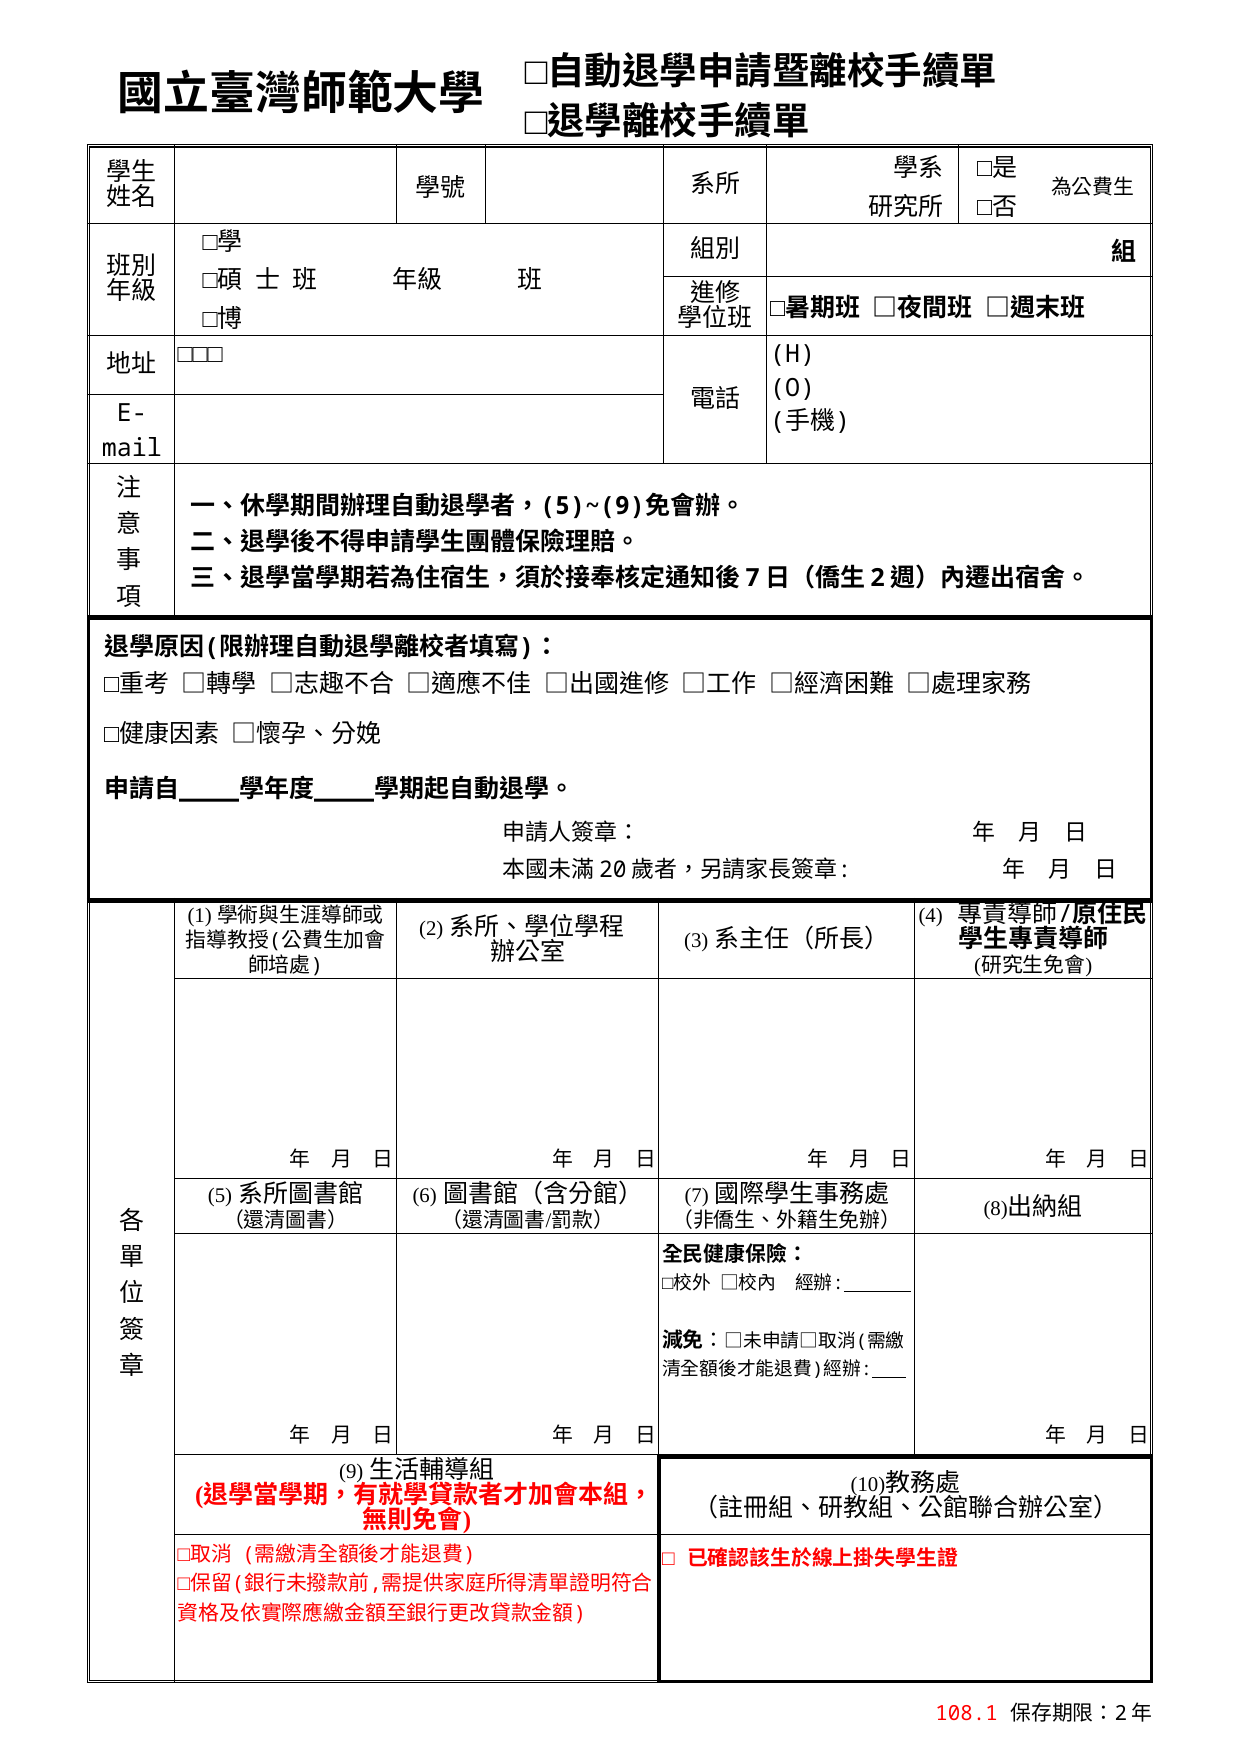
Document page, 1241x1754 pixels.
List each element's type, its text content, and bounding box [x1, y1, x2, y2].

table_header 學號 [397, 148, 485, 223]
table_cell 全民健康保險： □校外 □校內 經辦: 減免：□未申請□取消(需繳清全額後才能退費)經辦: [659, 1234, 914, 1454]
table_cell (4) 專責導師/原住民學生專責導師 (研究生免會) [915, 903, 1150, 977]
table_cell 年 月 日 [175, 979, 396, 1178]
table_header 為公費生 [1048, 148, 1150, 223]
table_cell (2) 系所、學位學程 辦公室 [397, 903, 658, 977]
table_cell 班別 年級 [90, 224, 174, 335]
table_cell □學 □碩 士 班 年級 班 □博 [175, 224, 663, 335]
table_cell E-mail [90, 395, 174, 463]
table_cell (6) 圖書館（含分館） （還清圖書/罰款） [397, 1179, 658, 1232]
table_cell □□□ [175, 336, 663, 394]
table_cell (1) 學術與生涯導師或指導教授(公費生加會師培處) [175, 903, 396, 977]
table_header 系所 [664, 148, 766, 223]
table_cell □取消 (需繳清全額後才能退費) □保留(銀行未撥款前,需提供家庭所得清單證明符合資格及依實際應繳金額至銀行更改貸款金額) [175, 1535, 657, 1679]
table_cell □退學離校手續單 [513, 94, 1045, 144]
table_cell □否 [959, 184, 1048, 223]
table_cell 地址 [90, 336, 174, 394]
table_header 學系 [767, 148, 958, 184]
table_header [486, 148, 663, 223]
table_cell 年 月 日 [915, 979, 1150, 1178]
text 108.1 保存期限：2年 [89, 1703, 1152, 1724]
table_cell 年 月 日 [175, 1234, 396, 1454]
table_cell (H) (O) (手機) [767, 336, 1150, 463]
table_cell □暑期班 □夜間班 □週末班 [767, 277, 1150, 335]
table_cell [175, 395, 663, 463]
table_cell (9) 生活輔導組 (退學當學期，有就學貸款者才加會本組，無則免會) [175, 1455, 657, 1534]
table_cell (3) 系主任（所長） [659, 903, 914, 977]
table_cell 年 月 日 [915, 1234, 1150, 1454]
table_header □自動退學申請暨離校手續單 [513, 44, 1045, 94]
table_cell (5) 系所圖書館 （還清圖書） [175, 1179, 396, 1232]
table_cell (10)教務處 （註冊組、研教組、公館聯合辦公室） [661, 1459, 1150, 1534]
table_cell 組別 [664, 224, 766, 276]
table_cell 年 月 日 [397, 979, 658, 1178]
table_cell (8)出納組 [915, 1179, 1150, 1232]
table_cell □ 已確認該生於線上掛失學生證 [661, 1535, 1150, 1679]
table_header 學生 姓名 [90, 148, 174, 223]
table_cell (7) 國際學生事務處 （非僑生、外籍生免辦） [659, 1179, 914, 1232]
table_cell 一、休學期間辦理自動退學者，(5)~(9)免會辦。 二、退學後不得申請學生團體保險理賠。 三、退學當學期若為住宿生，須於接奉核定通知後7日（僑生2週）內遷出宿舍。 [175, 464, 1150, 615]
table_cell 各單位簽章 [90, 903, 174, 1679]
table_header 國立臺灣師範大學 [89, 44, 513, 144]
table_cell 年 月 日 [659, 979, 914, 1178]
table_header [175, 148, 396, 223]
table_cell 研究所 [767, 184, 958, 223]
table_cell 年 月 日 [397, 1234, 658, 1454]
table_cell 注意事項 [90, 464, 174, 615]
table_cell 進修 學位班 [664, 277, 766, 335]
table_cell 電話 [664, 336, 766, 463]
table_header □是 [959, 148, 1048, 184]
table_cell 退學原因(限辦理自動退學離校者填寫)： □重考 □轉學 □志趣不合 □適應不佳 □出國進修 □工作 □經濟困難 □處理家務 □健康因素 □懷孕、分娩 申請自____學年度____學期起自動退學。 申請人簽章： 年 月 日 本國未滿20歲者，另請家長簽章: 年 月 日 [90, 620, 1150, 898]
table_cell 組 [767, 224, 1150, 276]
